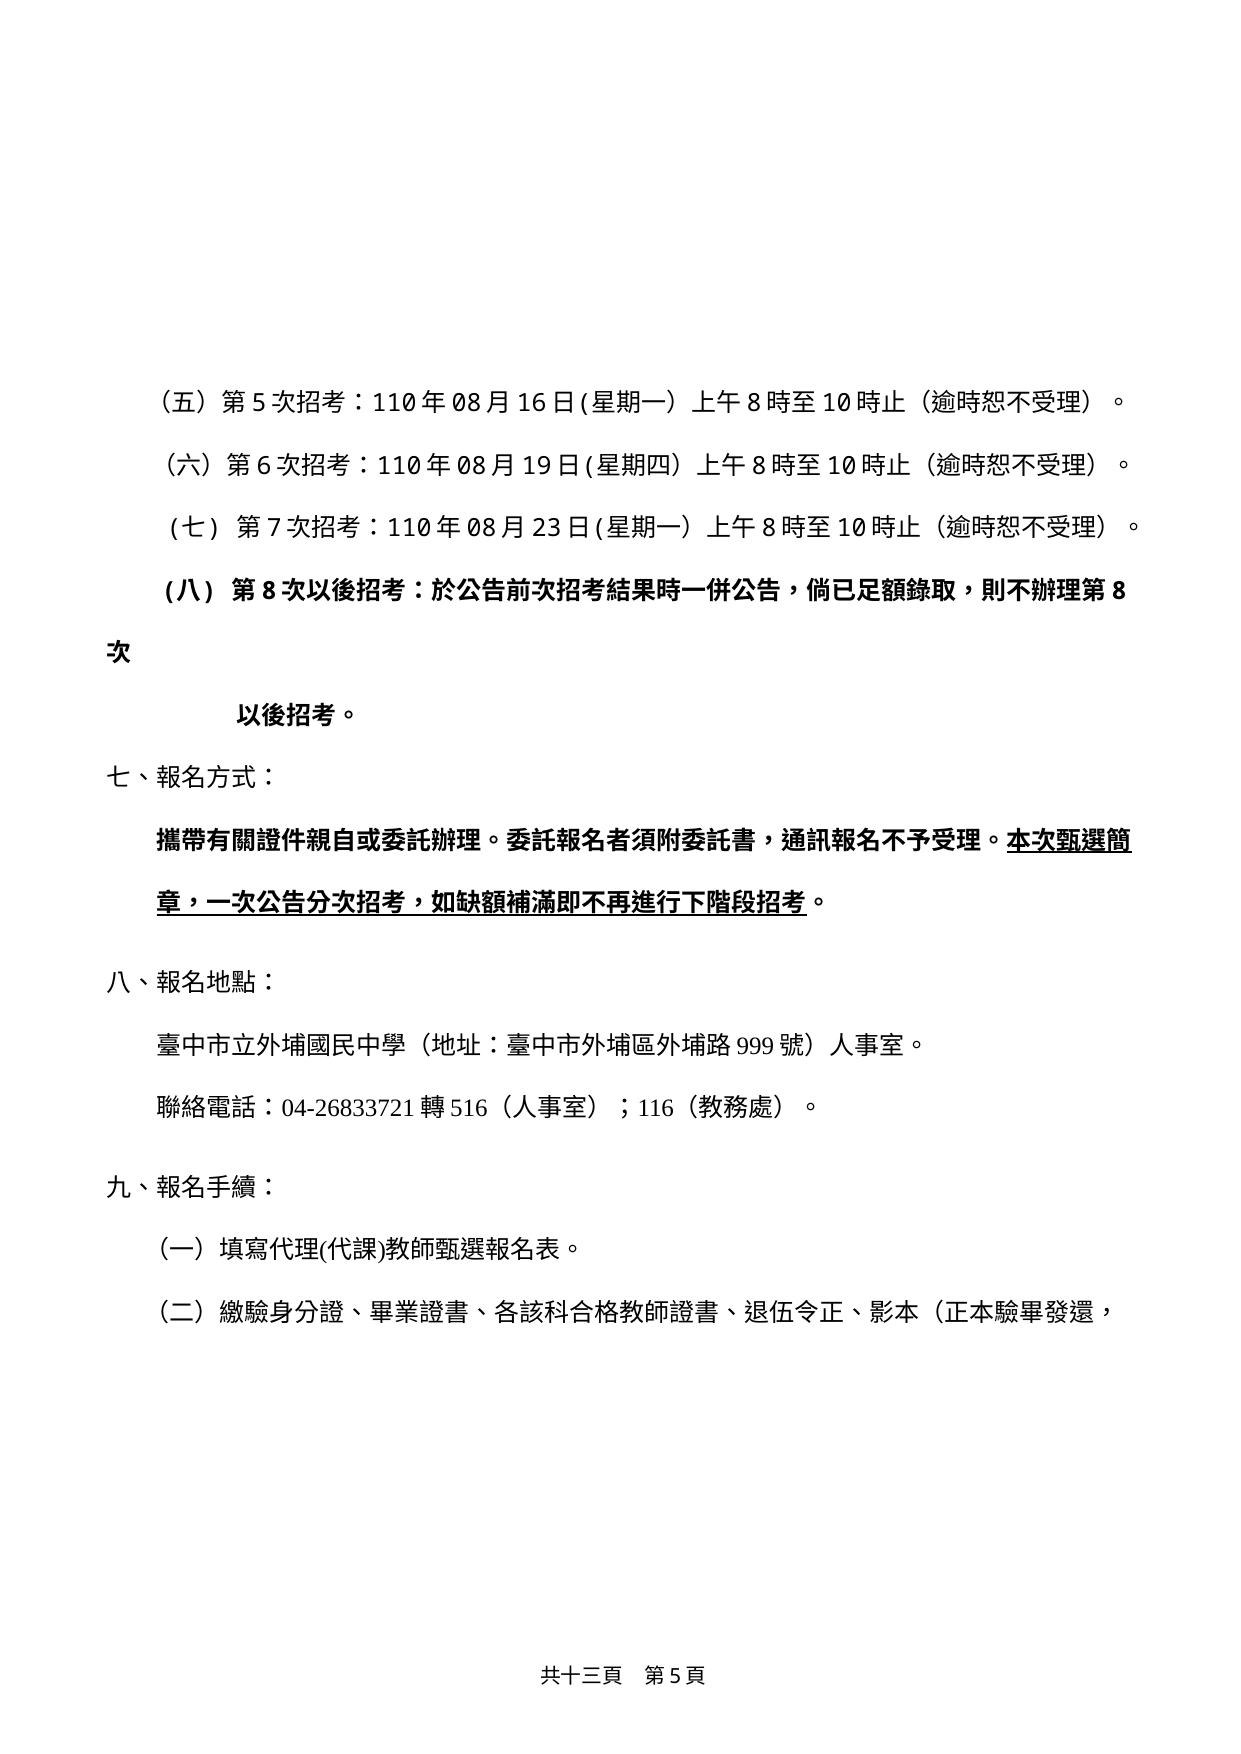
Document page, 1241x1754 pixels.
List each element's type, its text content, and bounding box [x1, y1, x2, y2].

text (八) 第8次以後招考：於公告前次招考結果時一併公告，倘已足額錄取，則不辦理第8次 [106, 547, 1140, 672]
text 臺中市立外埔國民中學（地址：臺中市外埔區外埔路999號）人事室。 [156, 1002, 1140, 1064]
text 聯絡電話：04-26833721轉516（人事室）；116（教務處）。 [156, 1064, 1140, 1127]
text （一）填寫代理(代課)教師甄選報名表。 [106, 1206, 1140, 1269]
text （五）第5次招考：110年08月16日(星期一）上午8時至10時止（逾時恕不受理）。 [106, 359, 1140, 422]
text (七) 第7次招考：110年08月23日(星期一）上午8時至10時止（逾時恕不受理）。 [106, 484, 1140, 547]
text 七、報名方式： 攜帶有關證件親自或委託辦理。委託報名者須附委託書，通訊報名不予受理。本次甄選簡章，一次公告分次招考，如缺額補滿即不再進行下階段招考。 [106, 734, 1140, 922]
text 八、報名地點： [106, 939, 1140, 1002]
text 以後招考。 [106, 672, 1140, 734]
text （二）繳驗身分證、畢業證書、各該科合格教師證書、退伍令正、影本（正本驗畢發還， [144, 1269, 1140, 1331]
text 九、報名手續： [106, 1144, 1140, 1206]
text （六）第6次招考：110年08月19日(星期四）上午8時至10時止（逾時恕不受理）。 [106, 422, 1140, 484]
